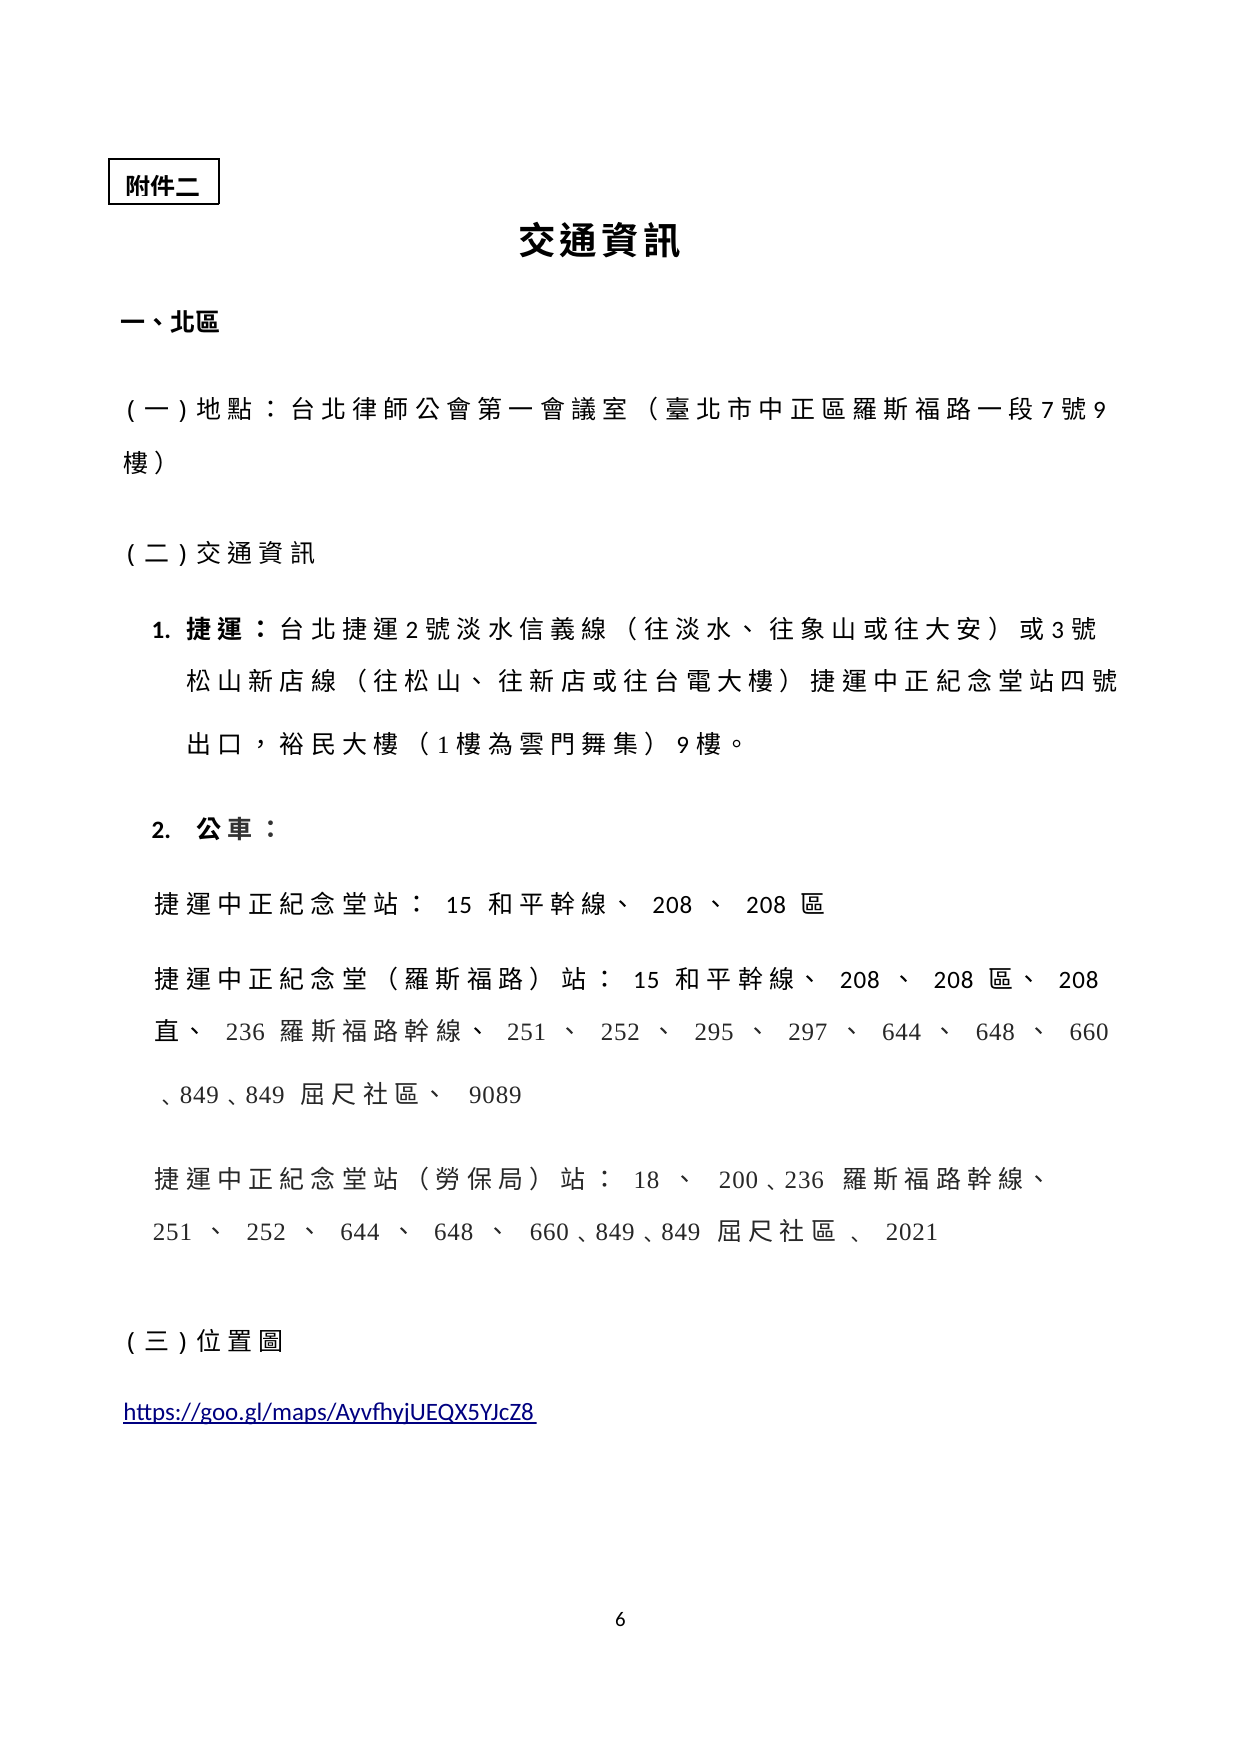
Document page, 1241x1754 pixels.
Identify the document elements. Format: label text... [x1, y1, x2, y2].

text (二)交通資訊 [120, 501, 1120, 563]
text https://goo.gl/maps/AyvfhyjUEQX5YJcZ8 [120, 1369, 1120, 1432]
text (一)地點：台北律師公會第一會議室（臺北市中正區羅斯福路一段7號9樓） [120, 357, 1120, 482]
list 公車： [150, 776, 1120, 838]
list 捷運：台北捷運2號淡水信義線（往淡水、往象山或往大安）或3號松山新店線（往松山、往新店或往台電大樓）捷運中正紀念堂站四號出口，裕民大樓（1樓為雲門舞集）9樓。 [150, 576, 1120, 763]
text 一、北區 [120, 302, 1120, 338]
text (三)位置圖 [120, 1288, 1120, 1351]
text 捷運中正紀念堂站：15和平幹線、208、208區 [150, 851, 1120, 913]
text 附件二 [125, 167, 203, 195]
text 交通資訊 [120, 158, 1120, 283]
text 交通資訊 [110, 160, 218, 203]
text 捷運中正紀念堂（羅斯福路）站：15和平幹線、208、208區、208直、236羅斯福路幹線、251、252、295、297、644、648、660﹑849﹑849屈尺社區、9089 [150, 926, 1120, 1113]
text 捷運中正紀念堂站（勞保局）站：18、200﹑236羅斯福路幹線、251、252、644、648、660﹑849﹑849屈尺社區﹑2021 [150, 1126, 1120, 1251]
